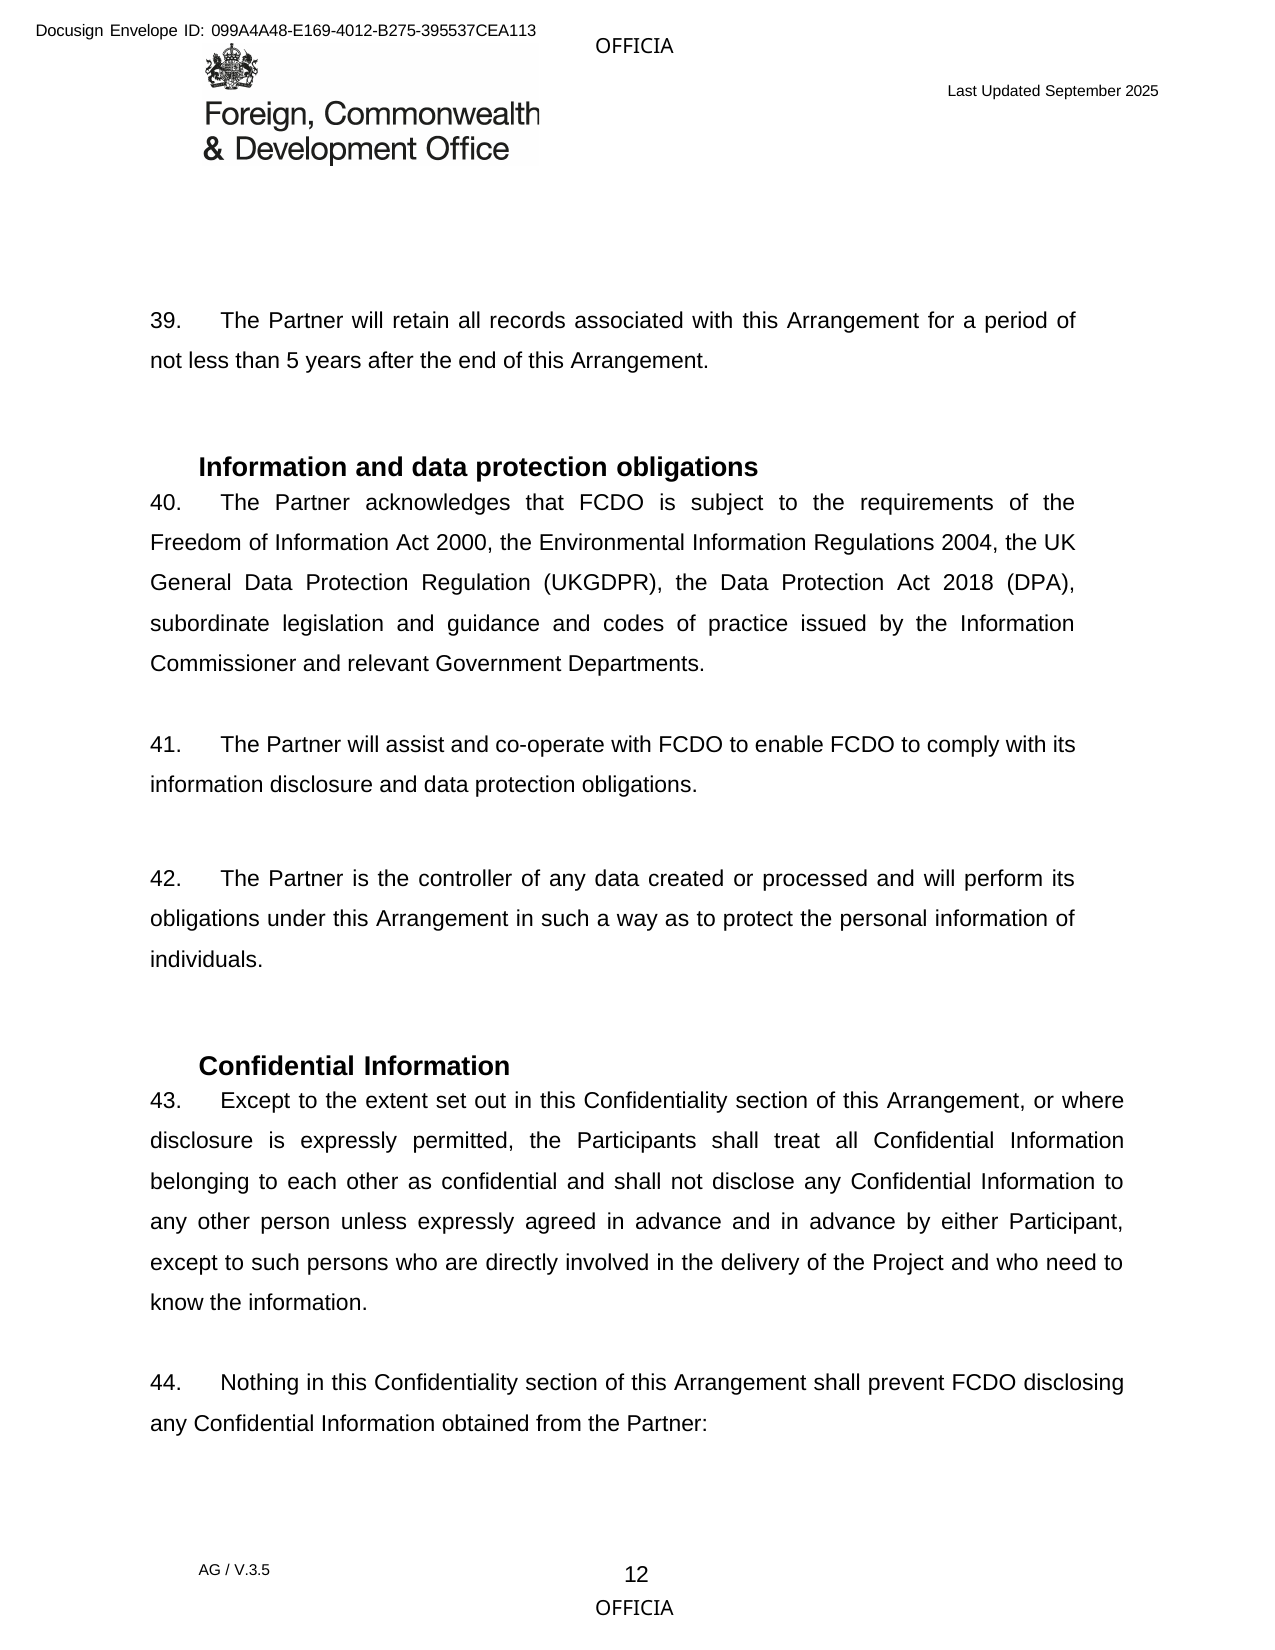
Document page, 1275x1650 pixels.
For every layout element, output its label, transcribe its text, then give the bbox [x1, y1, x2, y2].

list Except to the extent set out in this Confidentiality section of this Arrangement, or where disclosure is expressly permitted, the Participants shall treat all Confidential Information belonging to each other as confidential and shall not disclose any Confidential Information to any other person unless expressly agreed in advance and in advance by either Participant, except to such persons who are directly involved in the delivery of the Project and who need to know the information. [150, 1087, 1125, 1315]
list The Partner acknowledges that FCDO is subject to the requirements of the Freedom of Information Act 2000, the Environmental Information Regulations 2004, the UK General Data Protection Regulation (UKGDPR), the Data Protection Act 2018 (DPA), subordinate legislation and guidance and codes of practice issued by the Information Commissioner and relevant Government Departments. [150, 489, 1076, 676]
list The Partner will assist and co-operate with FCDO to enable FCDO to comply with its information disclosure and data protection obligations. [150, 731, 1076, 797]
subtitle Information and data protection obligations [198, 451, 1125, 482]
list The Partner is the controller of any data created or processed and will perform its obligations under this Arrangement in such a way as to protect the personal information of individuals. [150, 865, 1076, 972]
list Nothing in this Confidentiality section of this Arrangement shall prevent FCDO disclosing any Confidential Information obtained from the Partner: [150, 1369, 1125, 1437]
list The Partner will retain all records associated with this Arrangement for a period of not less than 5 years after the end of this Arrangement. [150, 307, 1076, 373]
subtitle Confidential Information [198, 1049, 1125, 1081]
